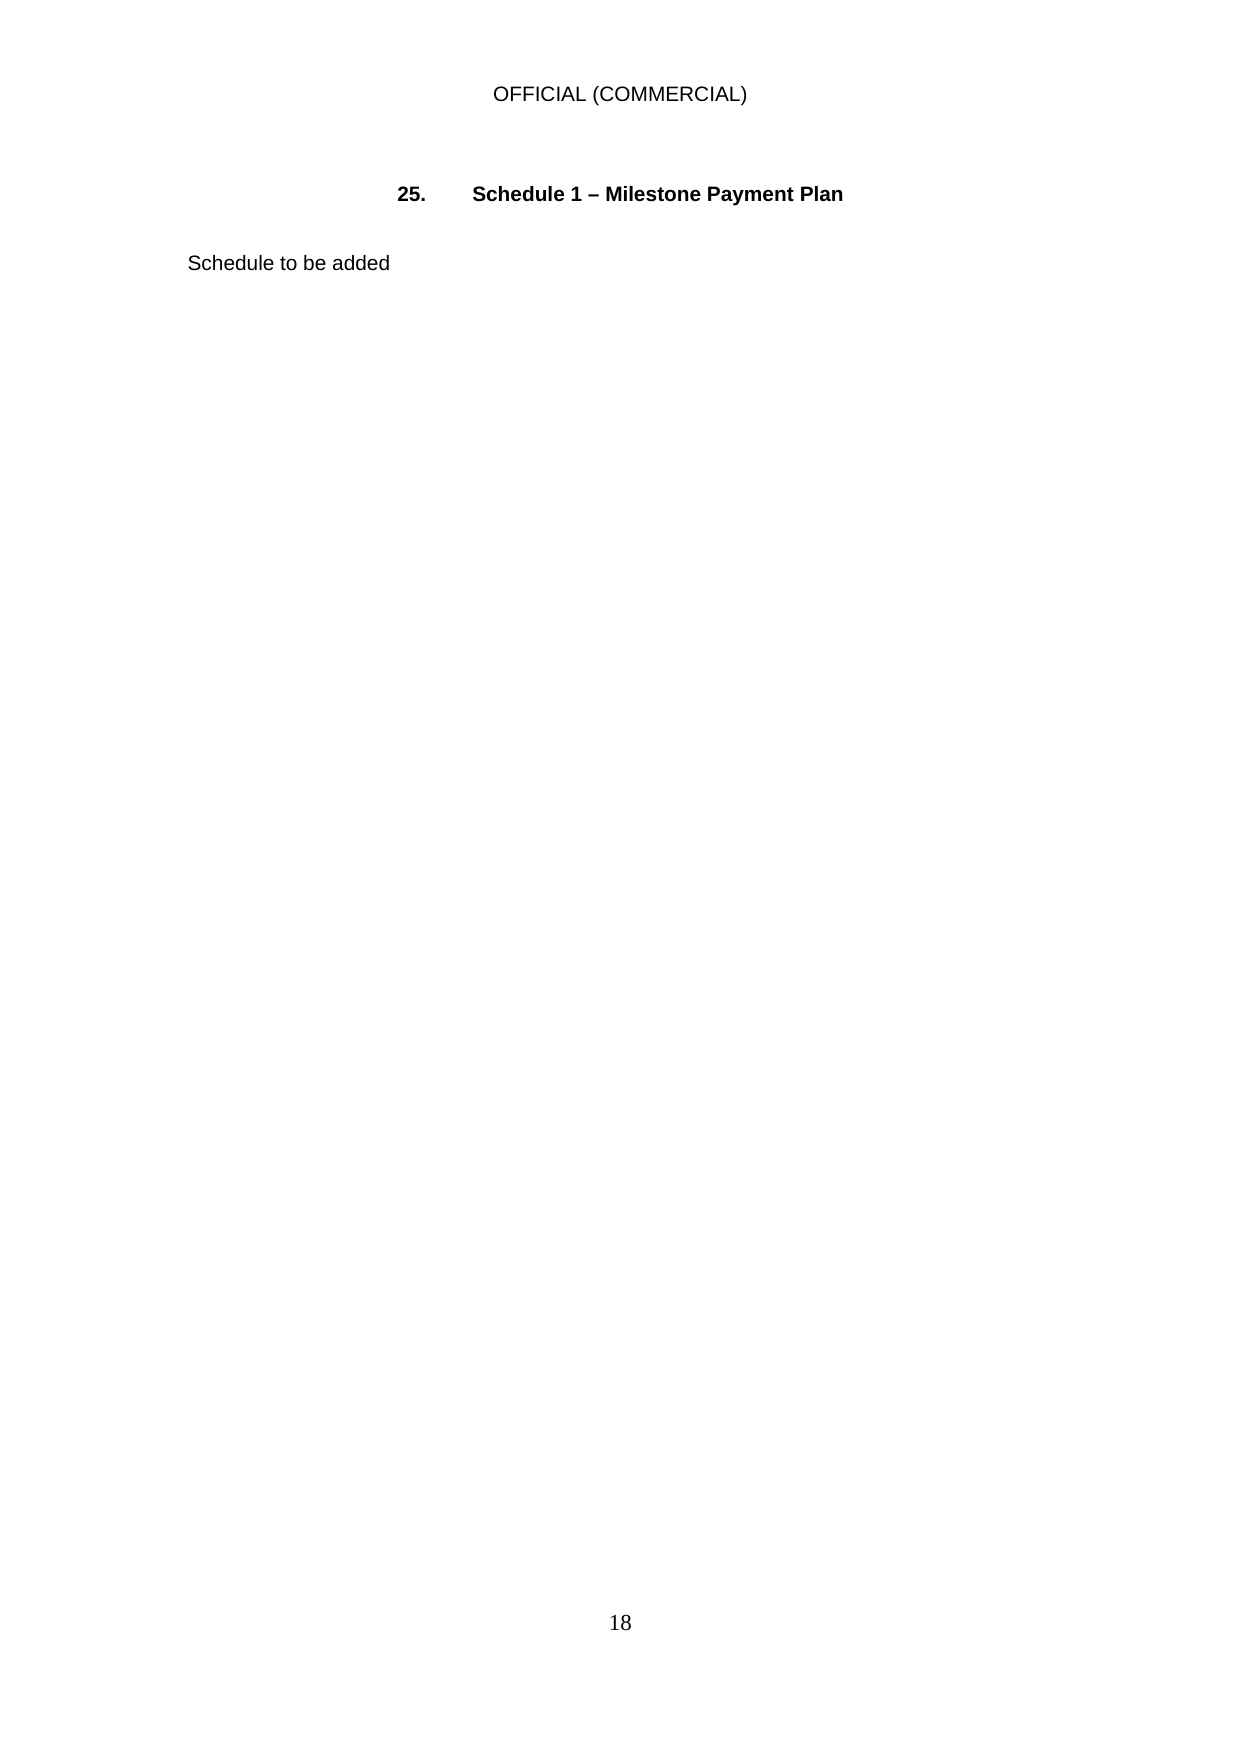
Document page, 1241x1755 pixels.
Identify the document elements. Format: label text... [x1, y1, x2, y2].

text Schedule to be added [187, 244, 1053, 275]
subtitle Schedule 1 – Milestone Payment Plan [187, 175, 1053, 206]
